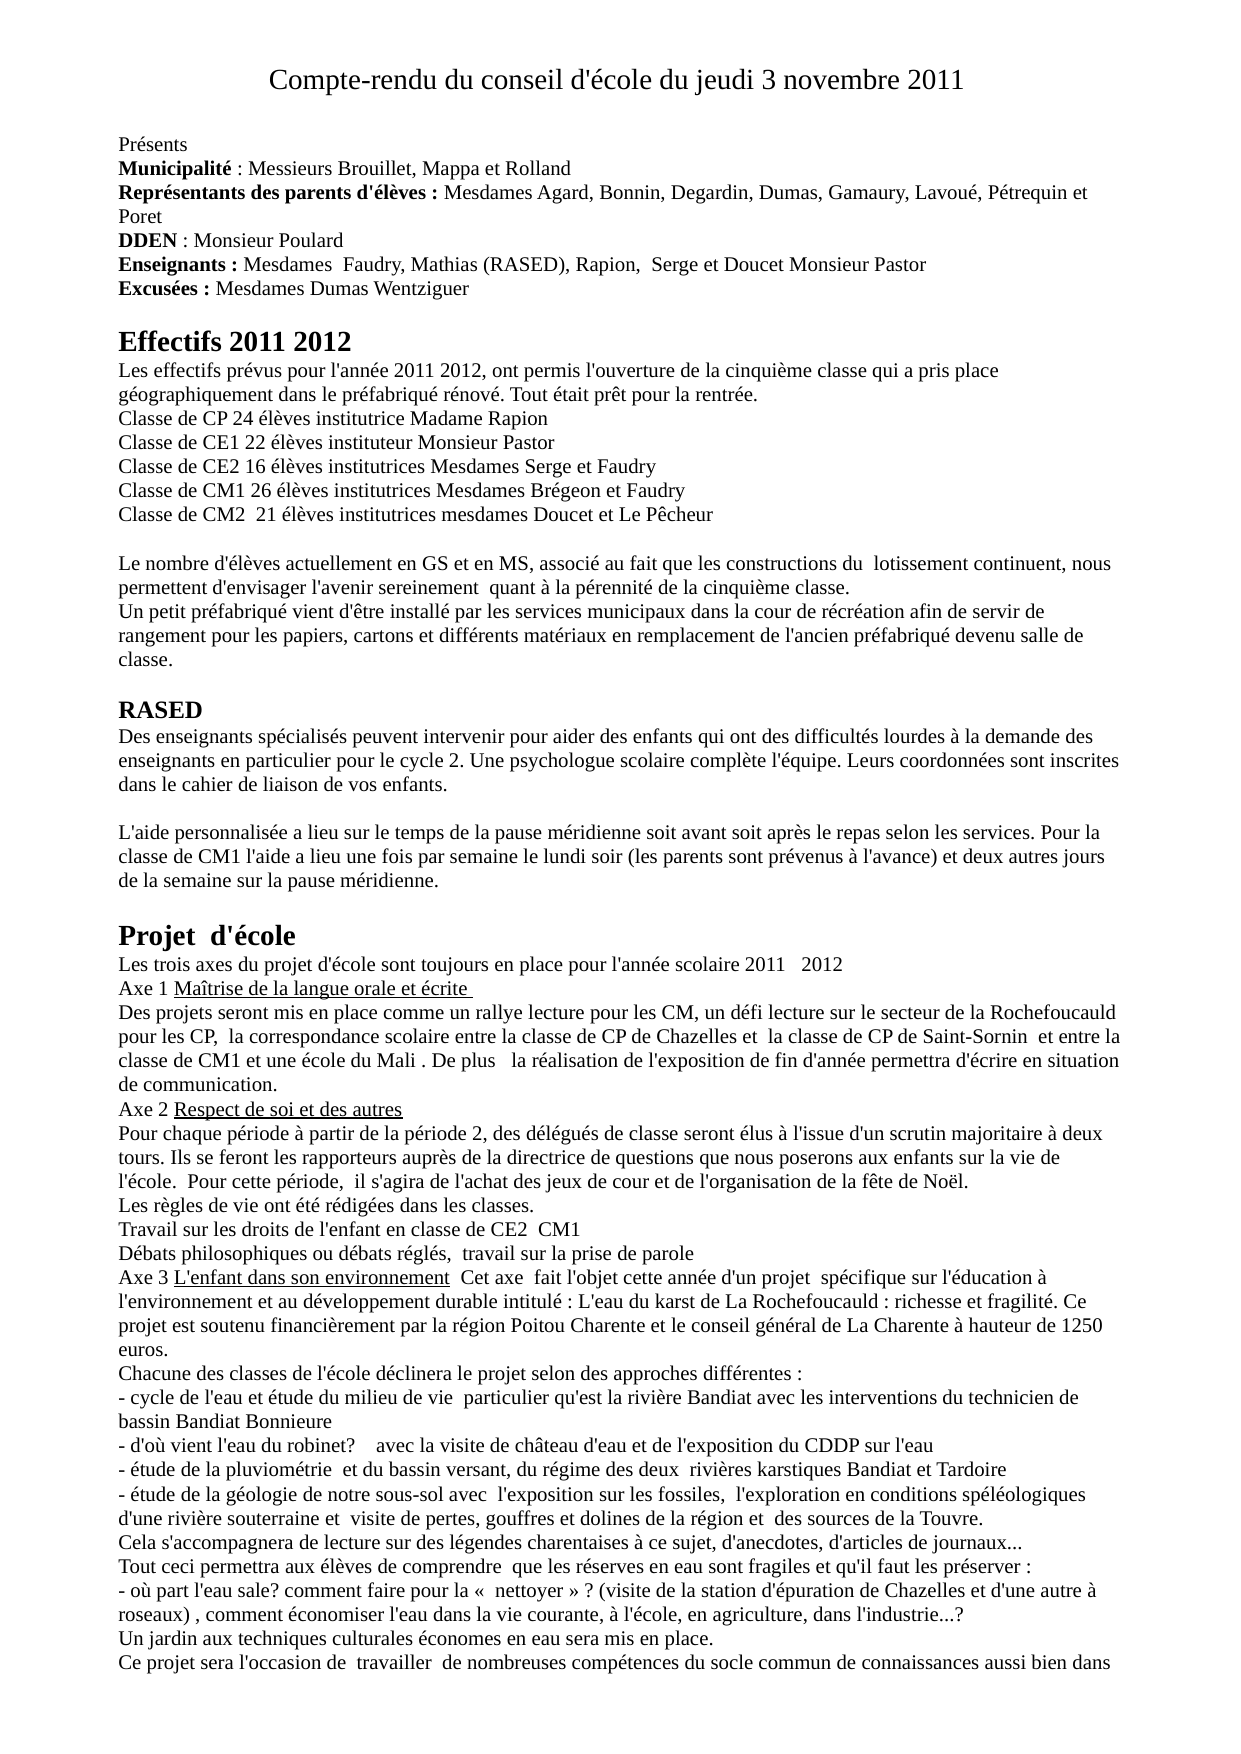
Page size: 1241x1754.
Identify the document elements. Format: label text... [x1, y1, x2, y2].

text Effectifs 2011 2012 [118, 324, 1122, 358]
text Débats philosophiques ou débats réglés, travail sur la prise de parole [118, 1241, 1122, 1265]
text Chacune des classes de l'école déclinera le projet selon des approches différentes : [118, 1361, 1122, 1385]
text Un petit préfabriqué vient d'être installé par les services municipaux dans la cour de récréation afin de servir de rangement pour les papiers, cartons et différents matériaux en remplacement de l'ancien préfabriqué devenu salle de classe. [118, 599, 1122, 671]
text Un jardin aux techniques culturales économes en eau sera mis en place. [118, 1626, 1122, 1650]
text Excusées : Mesdames Dumas Wentziguer [118, 276, 1122, 300]
text Des projets seront mis en place comme un rallye lecture pour les CM, un défi lecture sur le secteur de la Rochefoucauld pour les CP, la correspondance scolaire entre la classe de CP de Chazelles et la classe de CP de Saint-Sornin et entre la classe de CM1 et une école du Mali . De plus la réalisation de l'exposition de fin d'année permettra d'écrire en situation de communication. [118, 1000, 1122, 1096]
text Présents [118, 132, 1122, 156]
text Les trois axes du projet d'école sont toujours en place pour l'année scolaire 2011 2012 [118, 952, 1122, 976]
text Classe de CE2 16 élèves institutrices Mesdames Serge et Faudry [118, 454, 1122, 478]
text Tout ceci permettra aux élèves de comprendre que les réserves en eau sont fragiles et qu'il faut les préserver : [118, 1554, 1122, 1578]
text Représentants des parents d'élèves : Mesdames Agard, Bonnin, Degardin, Dumas, Gamaury, Lavoué, Pétrequin et Poret [118, 180, 1122, 228]
text Des enseignants spécialisés peuvent intervenir pour aider des enfants qui ont des difficultés lourdes à la demande des enseignants en particulier pour le cycle 2. Une psychologue scolaire complète l'équipe. Leurs coordonnées sont inscrites dans le cahier de liaison de vos enfants. [118, 724, 1122, 796]
text DDEN : Monsieur Poulard [118, 228, 1122, 252]
text Classe de CE1 22 élèves instituteur Monsieur Pastor [118, 430, 1122, 454]
text Travail sur les droits de l'enfant en classe de CE2 CM1 [118, 1217, 1122, 1241]
text Les règles de vie ont été rédigées dans les classes. [118, 1193, 1122, 1217]
text Classe de CM1 26 élèves institutrices Mesdames Brégeon et Faudry [118, 478, 1122, 502]
text Classe de CM2 21 élèves institutrices mesdames Doucet et Le Pêcheur [118, 502, 1122, 526]
text Compte-rendu du conseil d'école du jeudi 3 novembre 2011 [118, 62, 1122, 96]
text L'aide personnalisée a lieu sur le temps de la pause méridienne soit avant soit après le repas selon les services. Pour la classe de CM1 l'aide a lieu une fois par semaine le lundi soir (les parents sont prévenus à l'avance) et deux autres jours de la semaine sur la pause méridienne. [118, 820, 1122, 892]
text - étude de la pluviométrie et du bassin versant, du régime des deux rivières karstiques Bandiat et Tardoire [118, 1457, 1122, 1481]
text Axe 1 Maîtrise de la langue orale et écrite [118, 976, 1122, 1000]
text Enseignants : Mesdames Faudry, Mathias (RASED), Rapion, Serge et Doucet Monsieur Pastor [118, 252, 1122, 276]
text RASED [118, 695, 1122, 724]
text Axe 2 Respect de soi et des autres [118, 1096, 1122, 1121]
text Cela s'accompagnera de lecture sur des légendes charentaises à ce sujet, d'anecdotes, d'articles de journaux... [118, 1529, 1122, 1554]
text - cycle de l'eau et étude du milieu de vie particulier qu'est la rivière Bandiat avec les interventions du technicien de bassin Bandiat Bonnieure [118, 1385, 1122, 1433]
text - d'où vient l'eau du robinet? avec la visite de château d'eau et de l'exposition du CDDP sur l'eau [118, 1433, 1122, 1457]
text - étude de la géologie de notre sous-sol avec l'exposition sur les fossiles, l'exploration en conditions spéléologiques d'une rivière souterraine et visite de pertes, gouffres et dolines de la région et des sources de la Touvre. [118, 1481, 1122, 1529]
text Municipalité : Messieurs Brouillet, Mappa et Rolland [118, 156, 1122, 180]
text Ce projet sera l'occasion de travailler de nombreuses compétences du socle commun de connaissances aussi bien dans [118, 1650, 1122, 1674]
text Les effectifs prévus pour l'année 2011 2012, ont permis l'ouverture de la cinquième classe qui a pris place géographiquement dans le préfabriqué rénové. Tout était prêt pour la rentrée. [118, 358, 1122, 406]
text Le nombre d'élèves actuellement en GS et en MS, associé au fait que les constructions du lotissement continuent, nous permettent d'envisager l'avenir sereinement quant à la pérennité de la cinquième classe. [118, 551, 1122, 599]
text Axe 3 L'enfant dans son environnement Cet axe fait l'objet cette année d'un projet spécifique sur l'éducation à l'environnement et au développement durable intitulé : L'eau du karst de La Rochefoucauld : richesse et fragilité. Ce projet est soutenu financièrement par la région Poitou Charente et le conseil général de La Charente à hauteur de 1250 euros. [118, 1265, 1122, 1361]
text Pour chaque période à partir de la période 2, des délégués de classe seront élus à l'issue d'un scrutin majoritaire à deux tours. Ils se feront les rapporteurs auprès de la directrice de questions que nous poserons aux enfants sur la vie de l'école. Pour cette période, il s'agira de l'achat des jeux de cour et de l'organisation de la fête de Noël. [118, 1121, 1122, 1193]
text Classe de CP 24 élèves institutrice Madame Rapion [118, 406, 1122, 430]
text - où part l'eau sale? comment faire pour la « nettoyer » ? (visite de la station d'épuration de Chazelles et d'une autre à roseaux) , comment économiser l'eau dans la vie courante, à l'école, en agriculture, dans l'industrie...? [118, 1578, 1122, 1626]
text Projet d'école [118, 916, 1122, 952]
